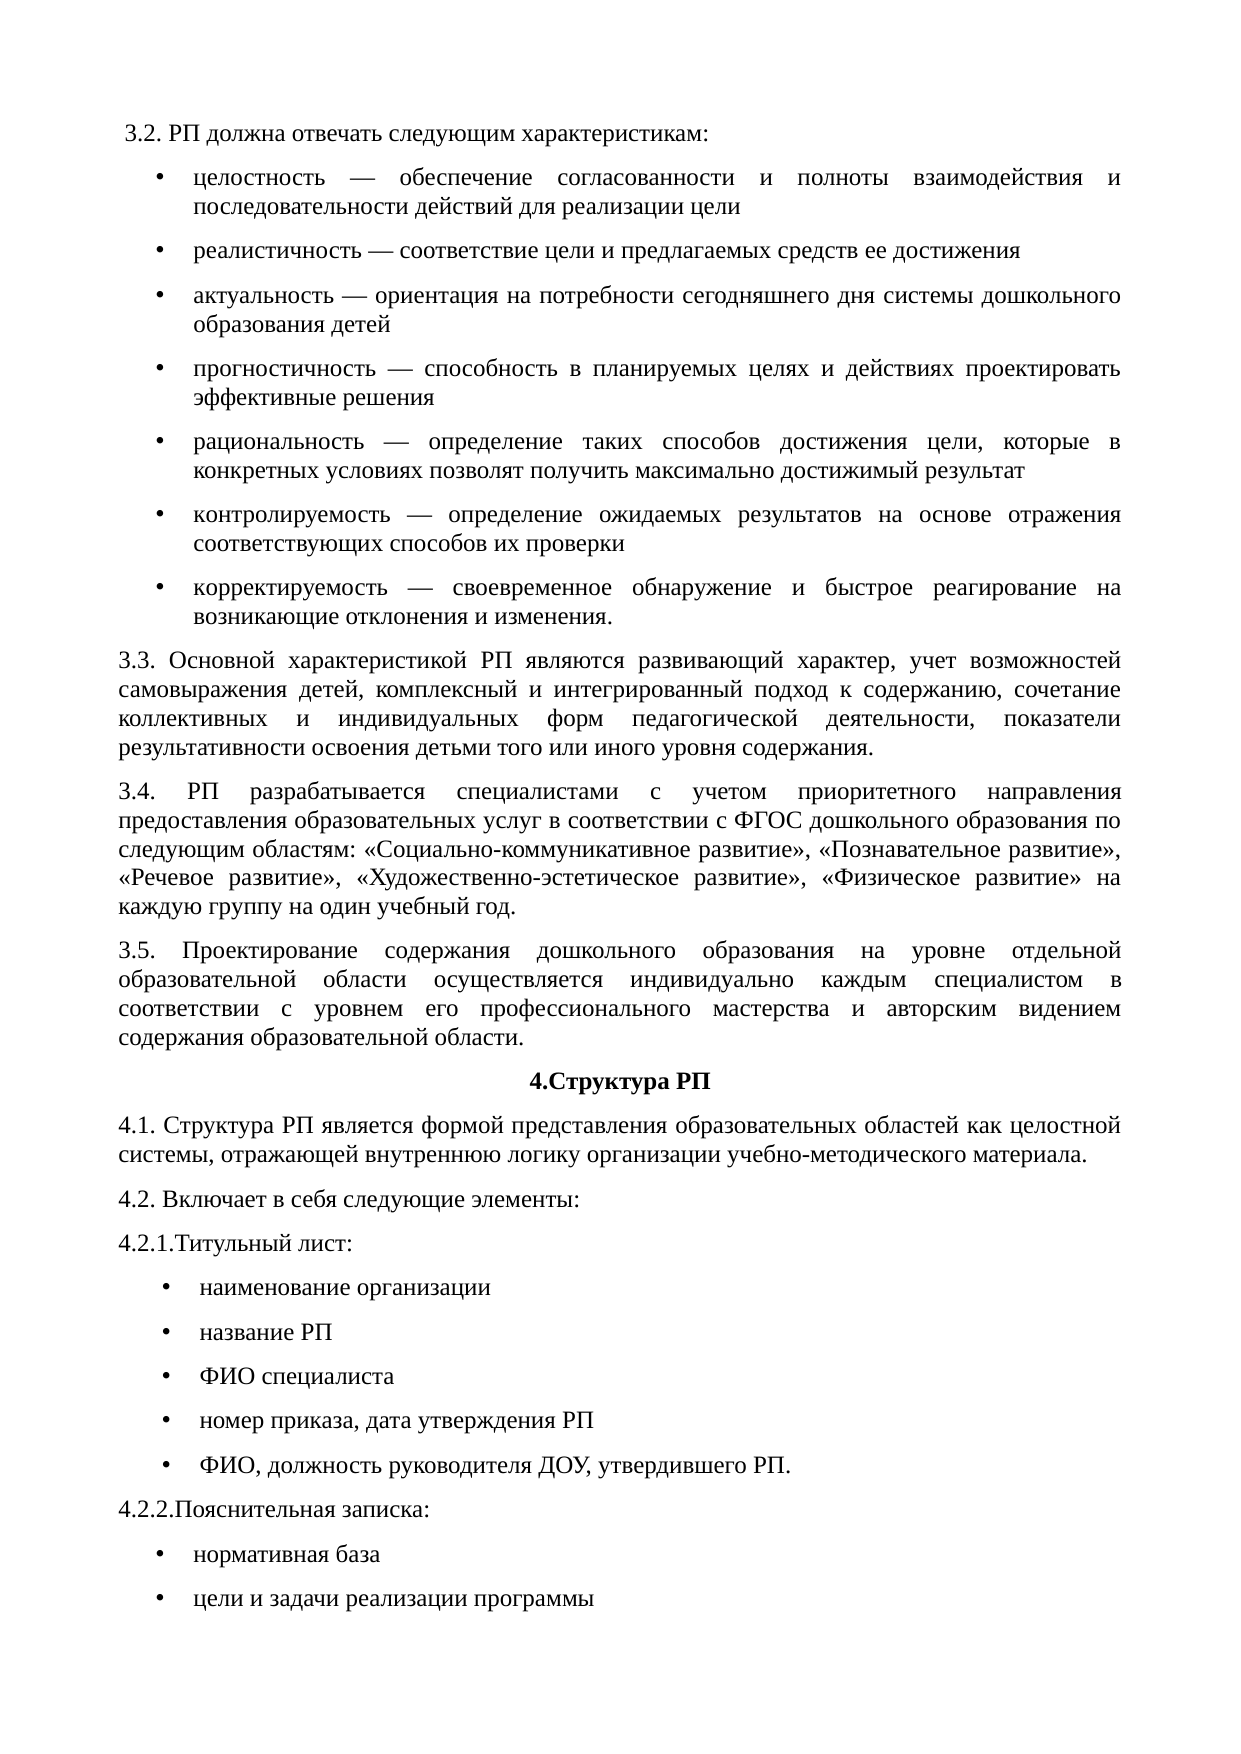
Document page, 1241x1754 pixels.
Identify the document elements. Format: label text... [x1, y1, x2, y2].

list 3.3. Основной характеристикой РП являются развивающий характер, учет возможностей самовыражения детей, комплексный и интегрированный подход к содержанию, сочетание коллективных и индивидуальных форм педагогической деятельности, показатели результативности освоения детьми того или иного уровня содержания. [118, 646, 1122, 761]
list нормативная база [156, 1539, 1122, 1567]
text 4.2.1.Титульный лист: [118, 1228, 1122, 1257]
list наименование организации [162, 1272, 1122, 1301]
list 3.5. Проектирование содержания дошкольного образования на уровне отдельной образовательной области осуществляется индивидуально каждым специалистом в соответствии с уровнем его профессионального мастерства и авторским видением содержания образовательной области. [118, 936, 1122, 1051]
list 4.2.2.Пояснительная записка: [118, 1494, 1122, 1523]
list рациональность — определение таких способов достижения цели, которые в конкретных условиях позволят получить максимально достижимый результат [156, 426, 1122, 484]
text 4.2. Включает в себя следующие элементы: [118, 1184, 1122, 1212]
list ФИО, должность руководителя ДОУ, утвердившего РП. [162, 1450, 1122, 1479]
list название РП [162, 1317, 1122, 1346]
list целостность — обеспечение согласованности и полноты взаимодействия и последовательности действий для реализации цели [156, 162, 1122, 220]
list корректируемость — своевременное обнаружение и быстрое реагирование на возникающие отклонения и изменения. [156, 572, 1122, 630]
list актуальность — ориентация на потребности сегодняшнего дня системы дошкольного образования детей [156, 280, 1122, 337]
list ФИО специалиста [162, 1361, 1122, 1390]
list прогностичность — способность в планируемых целях и действиях проектировать эффективные решения [156, 353, 1122, 411]
list номер приказа, дата утверждения РП [162, 1406, 1122, 1434]
list 3.4. РП разрабатывается специалистами с учетом приоритетного направления предоставления образовательных услуг в соответствии с ФГОС дошкольного образования по следующим областям: «Социально-коммуникативное развитие», «Познавательное развитие», «Речевое развитие», «Художественно-эстетическое развитие», «Физическое развитие» на каждую группу на один учебный год. [118, 776, 1122, 920]
list реалистичность — соответствие цели и предлагаемых средств ее достижения [156, 236, 1122, 264]
list цели и задачи реализации программы [156, 1583, 1122, 1612]
list 3.2. РП должна отвечать следующим характеристикам: [118, 118, 1122, 147]
text 4.1. Структура РП является формой представления образовательных областей как целостной системы, отражающей внутреннюю логику организации учебно-методического материала. [118, 1111, 1122, 1168]
text 4.Структура РП [118, 1066, 1122, 1095]
list контролируемость — определение ожидаемых результатов на основе отражения соответствующих способов их проверки [156, 499, 1122, 557]
